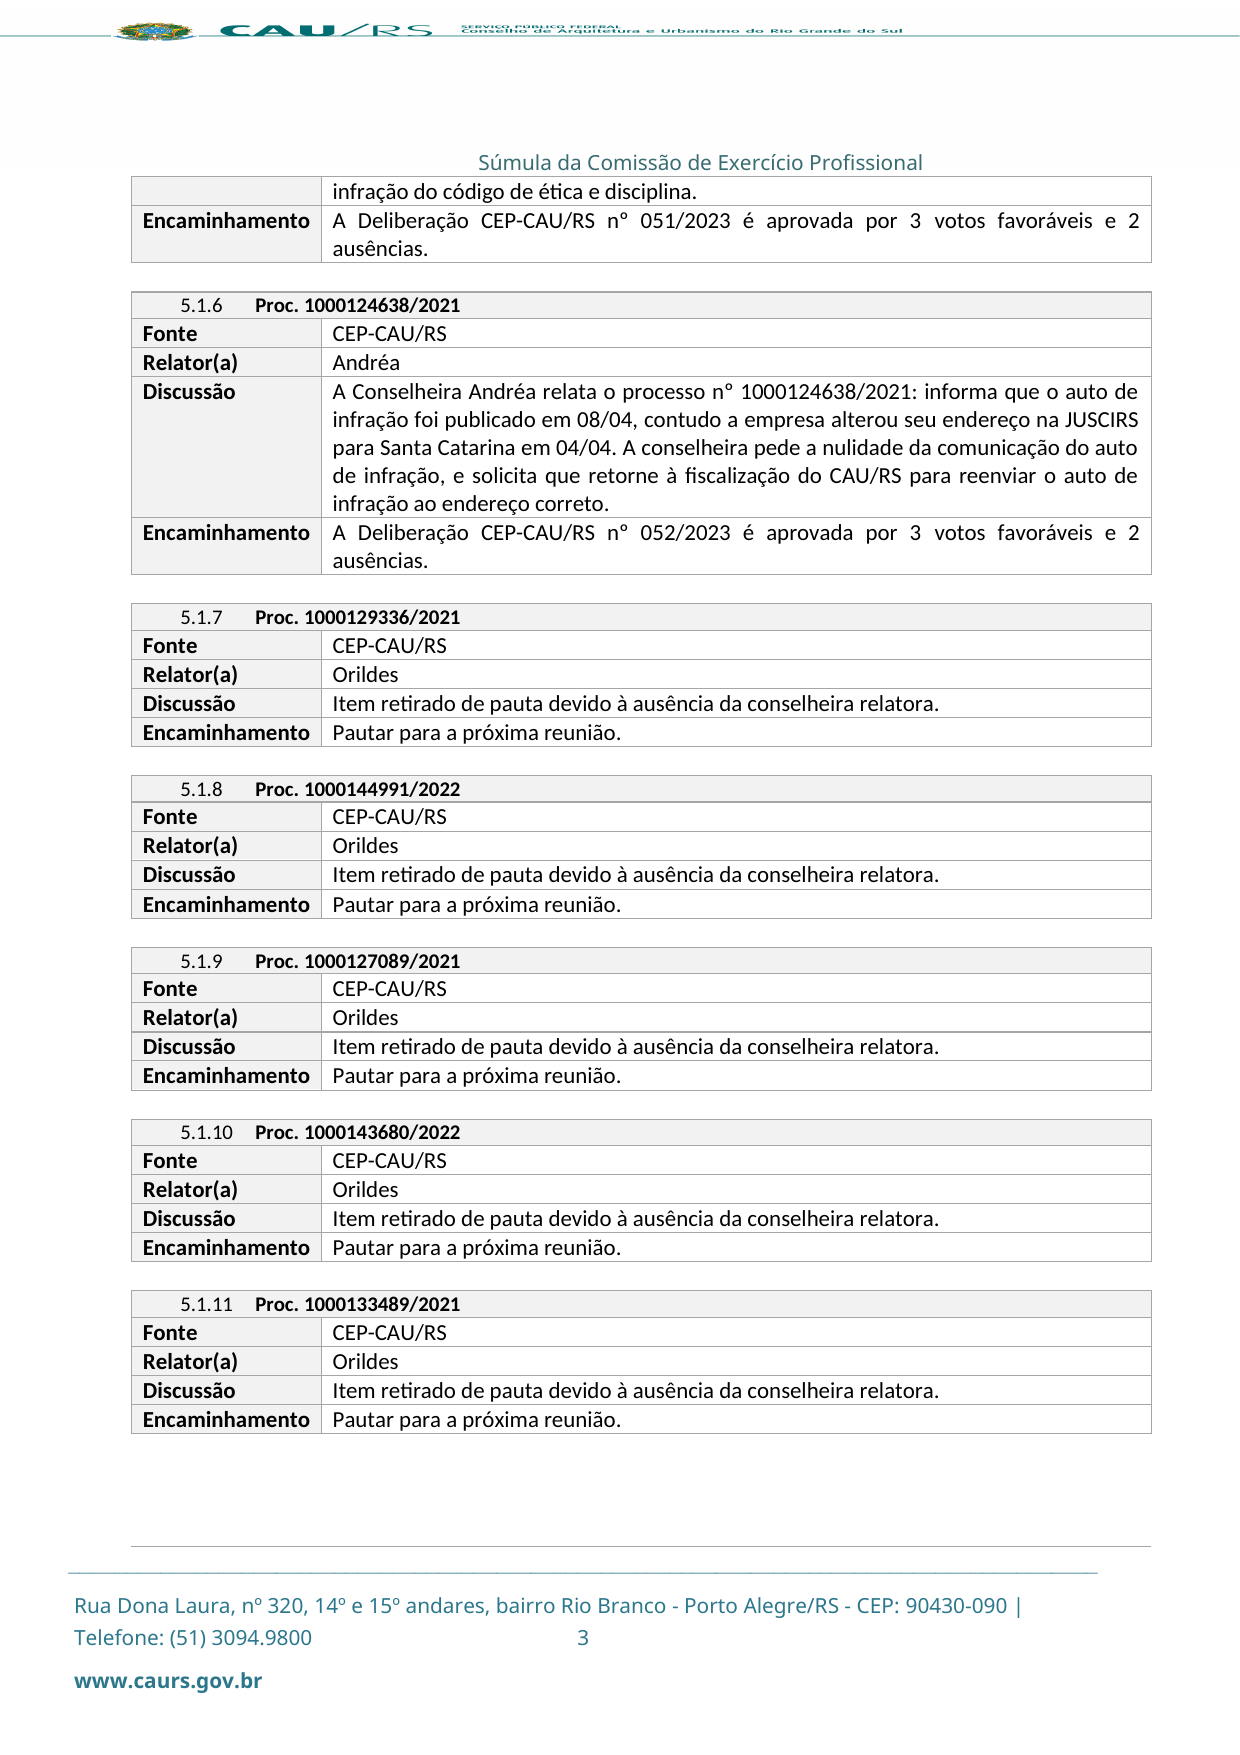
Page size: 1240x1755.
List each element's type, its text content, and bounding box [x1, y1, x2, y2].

table_cell Proc. 1000127089/2021 [132, 948, 1151, 973]
table_cell [131, 747, 1151, 775]
table_cell Relator(a) [132, 1175, 321, 1203]
table_cell [131, 263, 1151, 291]
table_cell Proc. 1000144991/2022 [132, 776, 1151, 801]
table_cell Encaminhamento [132, 206, 321, 262]
table_cell infração do código de ética e disciplina. [322, 177, 1151, 205]
table_cell Item retirado de pauta devido à ausência da conselheira relatora. [322, 1376, 1151, 1404]
table_cell CEP-CAU/RS [322, 631, 1151, 659]
table_cell Pautar para a próxima reunião. [322, 1405, 1151, 1433]
table_cell Fonte [132, 1318, 321, 1346]
table_cell [132, 177, 321, 205]
table_cell Relator(a) [132, 832, 321, 859]
table_cell Relator(a) [132, 660, 321, 688]
table_cell CEP-CAU/RS [322, 1146, 1151, 1174]
table_cell Orildes [322, 660, 1151, 688]
table_cell Encaminhamento [132, 718, 321, 746]
table_cell Fonte [132, 631, 321, 659]
table_cell Orildes [322, 1347, 1151, 1375]
table_cell Pautar para a próxima reunião. [322, 1233, 1151, 1261]
table_cell Fonte [132, 1146, 321, 1174]
table_cell [131, 575, 1151, 603]
table_cell Proc. 1000133489/2021 [132, 1291, 1151, 1317]
table_cell Discussão [132, 377, 321, 517]
table_cell Discussão [132, 1033, 321, 1060]
table_cell Pautar para a próxima reunião. [322, 1061, 1151, 1089]
table_cell A Conselheira Andréa relata o processo nº 1000124638/2021: informa que o auto de infração foi publicado em 08/04, contudo a empresa alterou seu endereço na JUSCIRS para Santa Catarina em 04/04. A conselheira pede a nulidade da comunicação do auto de infração, e solicita que retorne à fiscalização do CAU/RS para reenviar o auto de infração ao endereço correto. [322, 377, 1151, 517]
table_cell [131, 1091, 1151, 1118]
table_cell Pautar para a próxima reunião. [322, 890, 1151, 918]
table_cell CEP-CAU/RS [322, 319, 1151, 347]
table_cell CEP-CAU/RS [322, 974, 1151, 1002]
table_cell A Deliberação CEP-CAU/RS nº 052/2023 é aprovada por 3 votos favoráveis e 2 ausências. [322, 518, 1151, 574]
table_cell Item retirado de pauta devido à ausência da conselheira relatora. [322, 1033, 1151, 1060]
table_cell [131, 1434, 1151, 1546]
table_cell Item retirado de pauta devido à ausência da conselheira relatora. [322, 861, 1151, 889]
table_cell Encaminhamento [132, 1061, 321, 1089]
table_cell Relator(a) [132, 1347, 321, 1375]
table_cell Discussão [132, 1376, 321, 1404]
table_cell CEP-CAU/RS [322, 1318, 1151, 1346]
table_cell Discussão [132, 689, 321, 717]
table_cell Relator(a) [132, 1003, 321, 1031]
table_cell Discussão [132, 1204, 321, 1232]
table_cell Encaminhamento [132, 1233, 321, 1261]
table_cell A Deliberação CEP-CAU/RS nº 051/2023 é aprovada por 3 votos favoráveis e 2 ausências. [322, 206, 1151, 262]
table_cell Fonte [132, 319, 321, 347]
table_cell Andréa [322, 348, 1151, 376]
table_cell Orildes [322, 1175, 1151, 1203]
table_cell Relator(a) [132, 348, 321, 376]
table_cell Fonte [132, 974, 321, 1002]
table_cell Encaminhamento [132, 890, 321, 918]
table_cell Proc. 1000143680/2022 [132, 1120, 1151, 1145]
table_cell Orildes [322, 832, 1151, 859]
table_cell Discussão [132, 861, 321, 889]
table_cell [131, 919, 1151, 947]
table_cell Item retirado de pauta devido à ausência da conselheira relatora. [322, 1204, 1151, 1232]
table_cell Item retirado de pauta devido à ausência da conselheira relatora. [322, 689, 1151, 717]
table_cell Orildes [322, 1003, 1151, 1031]
table_cell CEP-CAU/RS [322, 803, 1151, 831]
table_cell Proc. 1000124638/2021 [132, 293, 1151, 318]
table_cell Pautar para a próxima reunião. [322, 718, 1151, 746]
table_cell Encaminhamento [132, 518, 321, 574]
table_cell Encaminhamento [132, 1405, 321, 1433]
table_cell [131, 1262, 1151, 1290]
table_cell Fonte [132, 803, 321, 831]
table_cell Proc. 1000129336/2021 [132, 604, 1151, 630]
